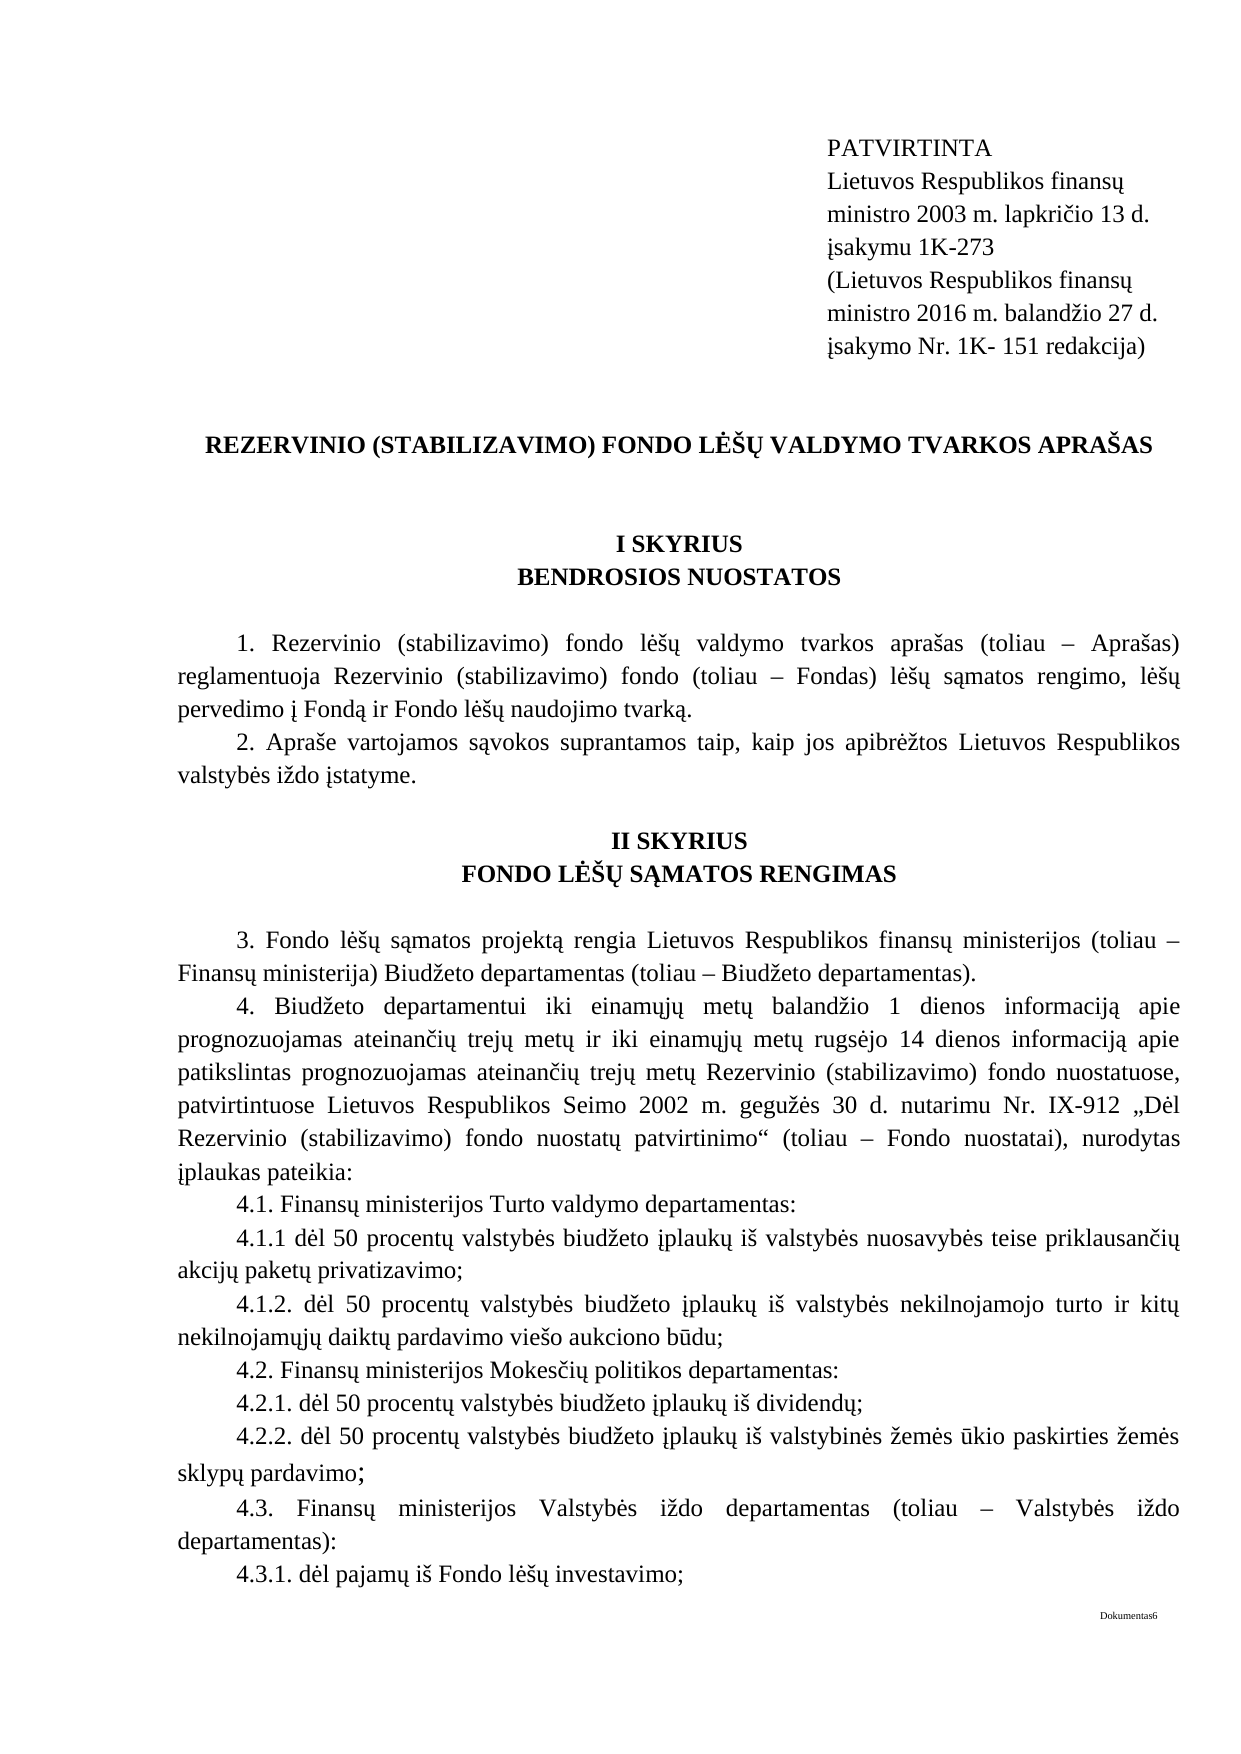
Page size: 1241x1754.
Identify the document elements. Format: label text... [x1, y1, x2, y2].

text 2. Apraše vartojamos sąvokos suprantamos taip, kaip jos apibrėžtos Lietuvos Respublikos valstybės iždo įstatyme. [177, 727, 1181, 789]
text 4.1. Finansų ministerijos Turto valdymo departamentas: [177, 1189, 1181, 1218]
text I SKYRIUS [177, 529, 1181, 558]
text 4. Biudžeto departamentui iki einamųjų metų balandžio 1 dienos informaciją apie prognozuojamas ateinančių trejų metų ir iki einamųjų metų rugsėjo 14 dienos informaciją apie patikslintas prognozuojamas ateinančių trejų metų Rezervinio (stabilizavimo) fondo nuostatuose, patvirtintuose Lietuvos Respublikos Seimo 2002 m. gegužės 30 d. nutarimu Nr. IX-912 „Dėl Rezervinio (stabilizavimo) fondo nuostatų patvirtinimo“ (toliau – Fondo nuostatai), nurodytas įplaukas pateikia: [177, 991, 1181, 1185]
text REZERVINIO (STABILIZAVIMO) FONDO LĖŠŲ VALDYMO TVARKOS APRAŠAS [177, 430, 1181, 459]
text (Lietuvos Respublikos finansų ministro 2016 m. balandžio 27 d. įsakymo Nr. 1K- 151 redakcija) [827, 265, 1181, 360]
text Lietuvos Respublikos finansų [827, 166, 1181, 195]
text 1. Rezervinio (stabilizavimo) fondo lėšų valdymo tvarkos aprašas (toliau – Aprašas) reglamentuoja Rezervinio (stabilizavimo) fondo (toliau – Fondas) lėšų sąmatos rengimo, lėšų pervedimo į Fondą ir Fondo lėšų naudojimo tvarką. [177, 628, 1181, 723]
text 3. Fondo lėšų sąmatos projektą rengia Lietuvos Respublikos finansų ministerijos (toliau – Finansų ministerija) Biudžeto departamentas (toliau – Biudžeto departamentas). [177, 925, 1181, 987]
text 4.2.2. dėl 50 procentų valstybės biudžeto įplaukų iš valstybinės žemės ūkio paskirties žemės sklypų pardavimo; [177, 1421, 1181, 1488]
text 4.1.1 dėl 50 procentų valstybės biudžeto įplaukų iš valstybės nuosavybės teise priklausančių akcijų paketų privatizavimo; [177, 1223, 1181, 1284]
text ministro 2003 m. lapkričio 13 d. įsakymu 1K-273 [827, 199, 1181, 261]
text BENDROSIOS NUOSTATOS [177, 562, 1181, 591]
text FONDO LĖŠŲ SĄMATOS RENGIMAS [177, 859, 1181, 888]
text 4.3. Finansų ministerijos Valstybės iždo departamentas (toliau – Valstybės iždo departamentas): [177, 1493, 1181, 1555]
text 4.2.1. dėl 50 procentų valstybės biudžeto įplaukų iš dividendų; [177, 1388, 1181, 1416]
text 4.3.1. dėl pajamų iš Fondo lėšų investavimo; [177, 1559, 1181, 1588]
text 4.2. Finansų ministerijos Mokesčių politikos departamentas: [177, 1355, 1181, 1383]
text PATVIRTINTA [827, 133, 1181, 162]
text II SKYRIUS [177, 826, 1181, 855]
text 4.1.2. dėl 50 procentų valstybės biudžeto įplaukų iš valstybės nekilnojamojo turto ir kitų nekilnojamųjų daiktų pardavimo viešo aukciono būdu; [177, 1289, 1181, 1350]
